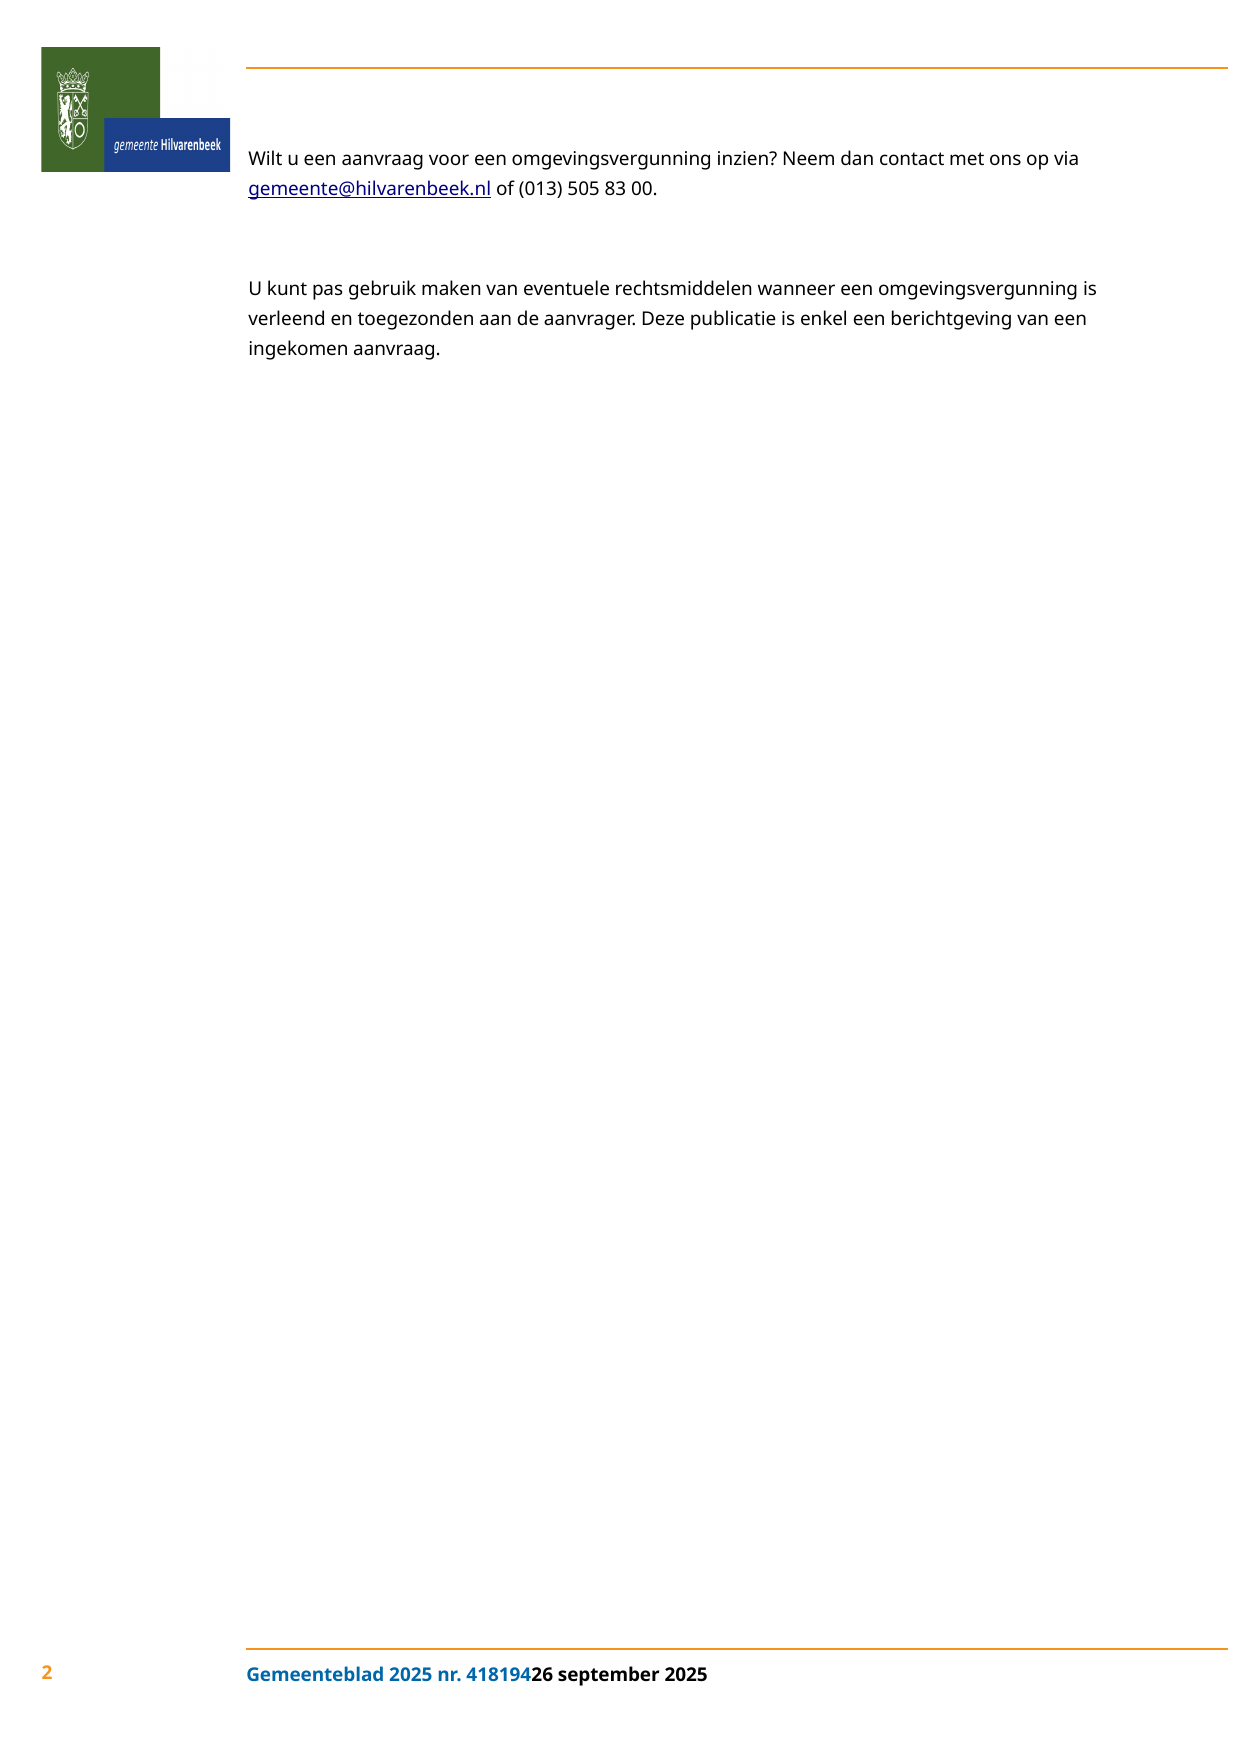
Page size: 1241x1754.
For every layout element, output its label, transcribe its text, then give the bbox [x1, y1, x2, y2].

text Wilt u een aanvraag voor een omgevingsvergunning inzien? Neem dan contact met ons op via gemeente@hilvarenbeek.nl of (013) 505 83 00. [248, 145, 1152, 201]
picture [41, 47, 231, 172]
text U kunt pas gebruik maken van eventuele rechtsmiddelen wanneer een omgevingsvergunning is verleend en toegezonden aan de aanvrager. Deze publicatie is enkel een berichtgeving van een ingekomen aanvraag. [248, 276, 1152, 361]
